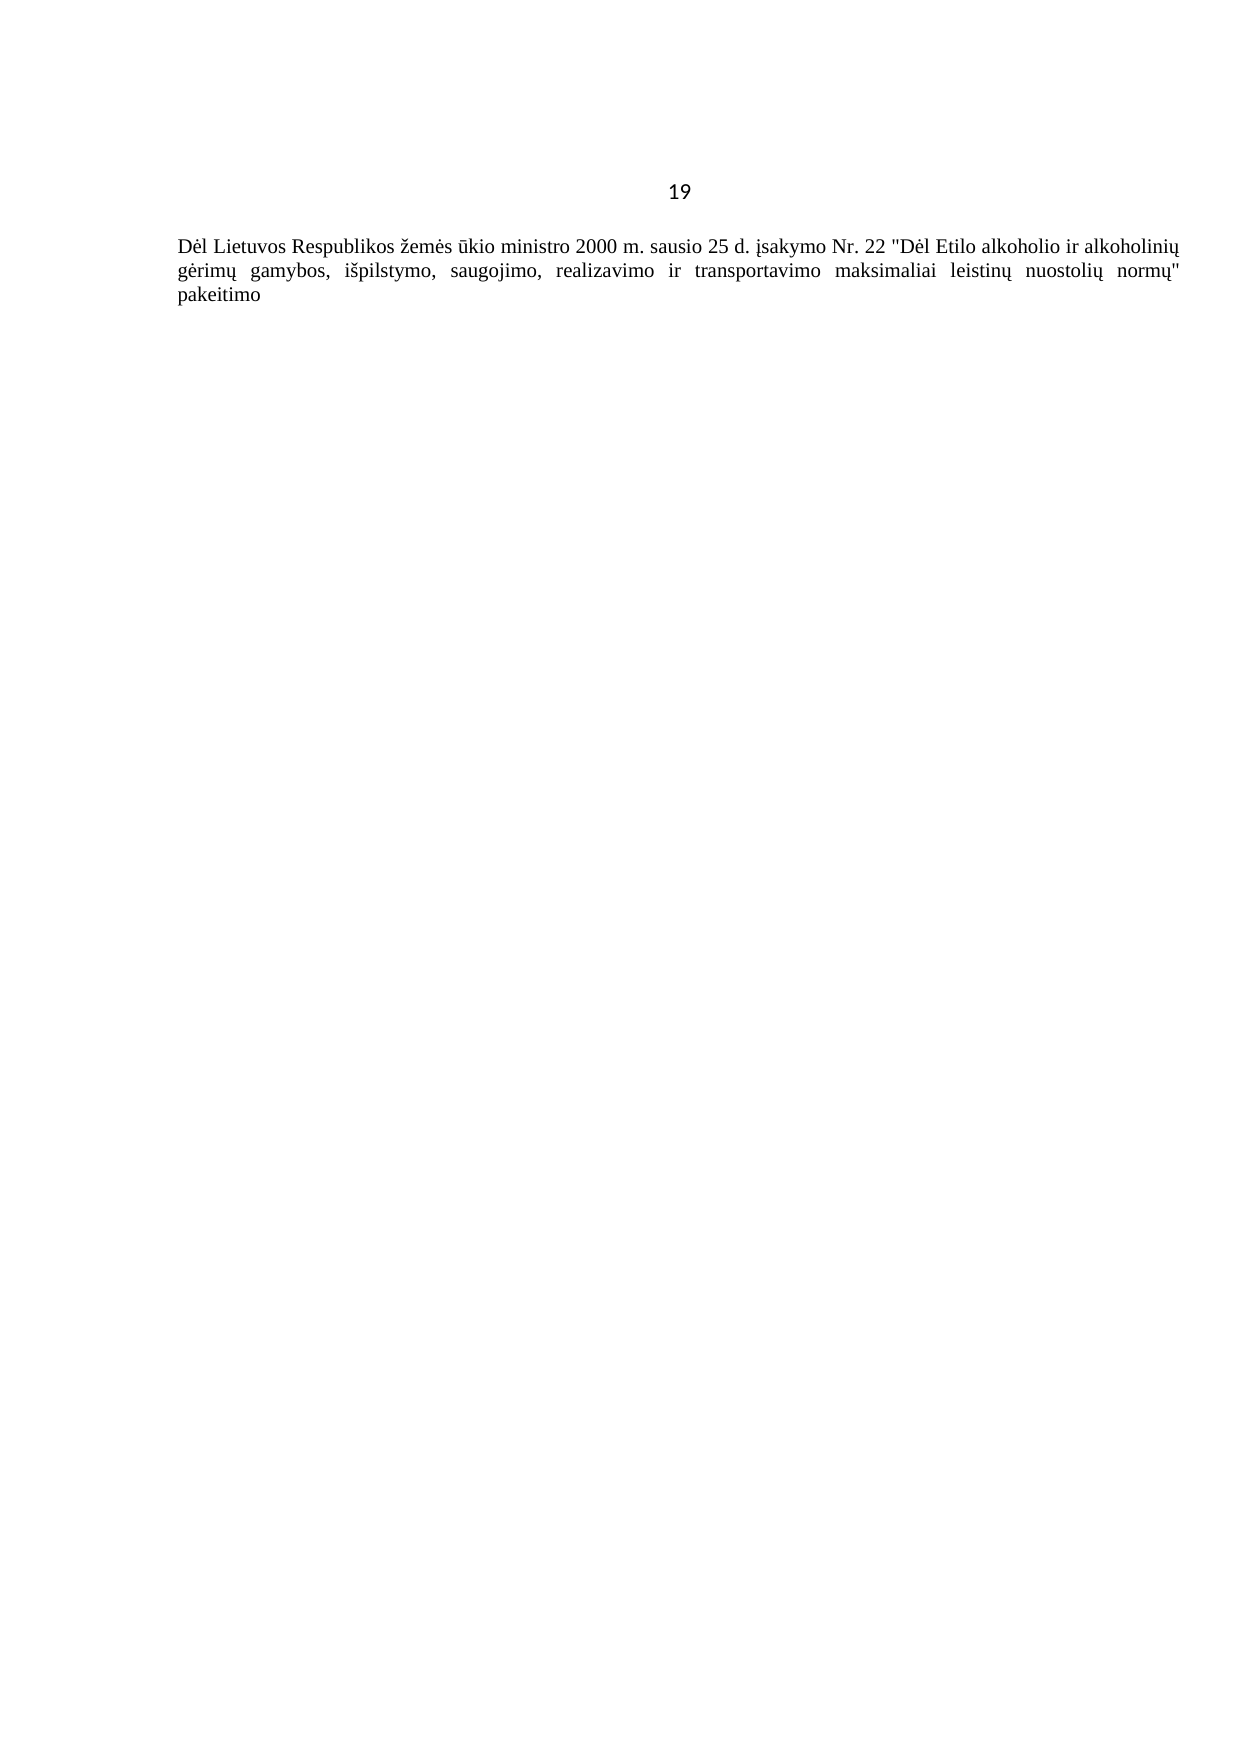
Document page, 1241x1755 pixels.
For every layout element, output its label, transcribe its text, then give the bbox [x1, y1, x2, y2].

text Dėl Lietuvos Respublikos žemės ūkio ministro 2000 m. sausio 25 d. įsakymo Nr. 22 "Dėl Etilo alkoholio ir alkoholinių gėrimų gamybos, išpilstymo, saugojimo, realizavimo ir transportavimo maksimaliai leistinų nuostolių normų" pakeitimo [177, 234, 1181, 306]
